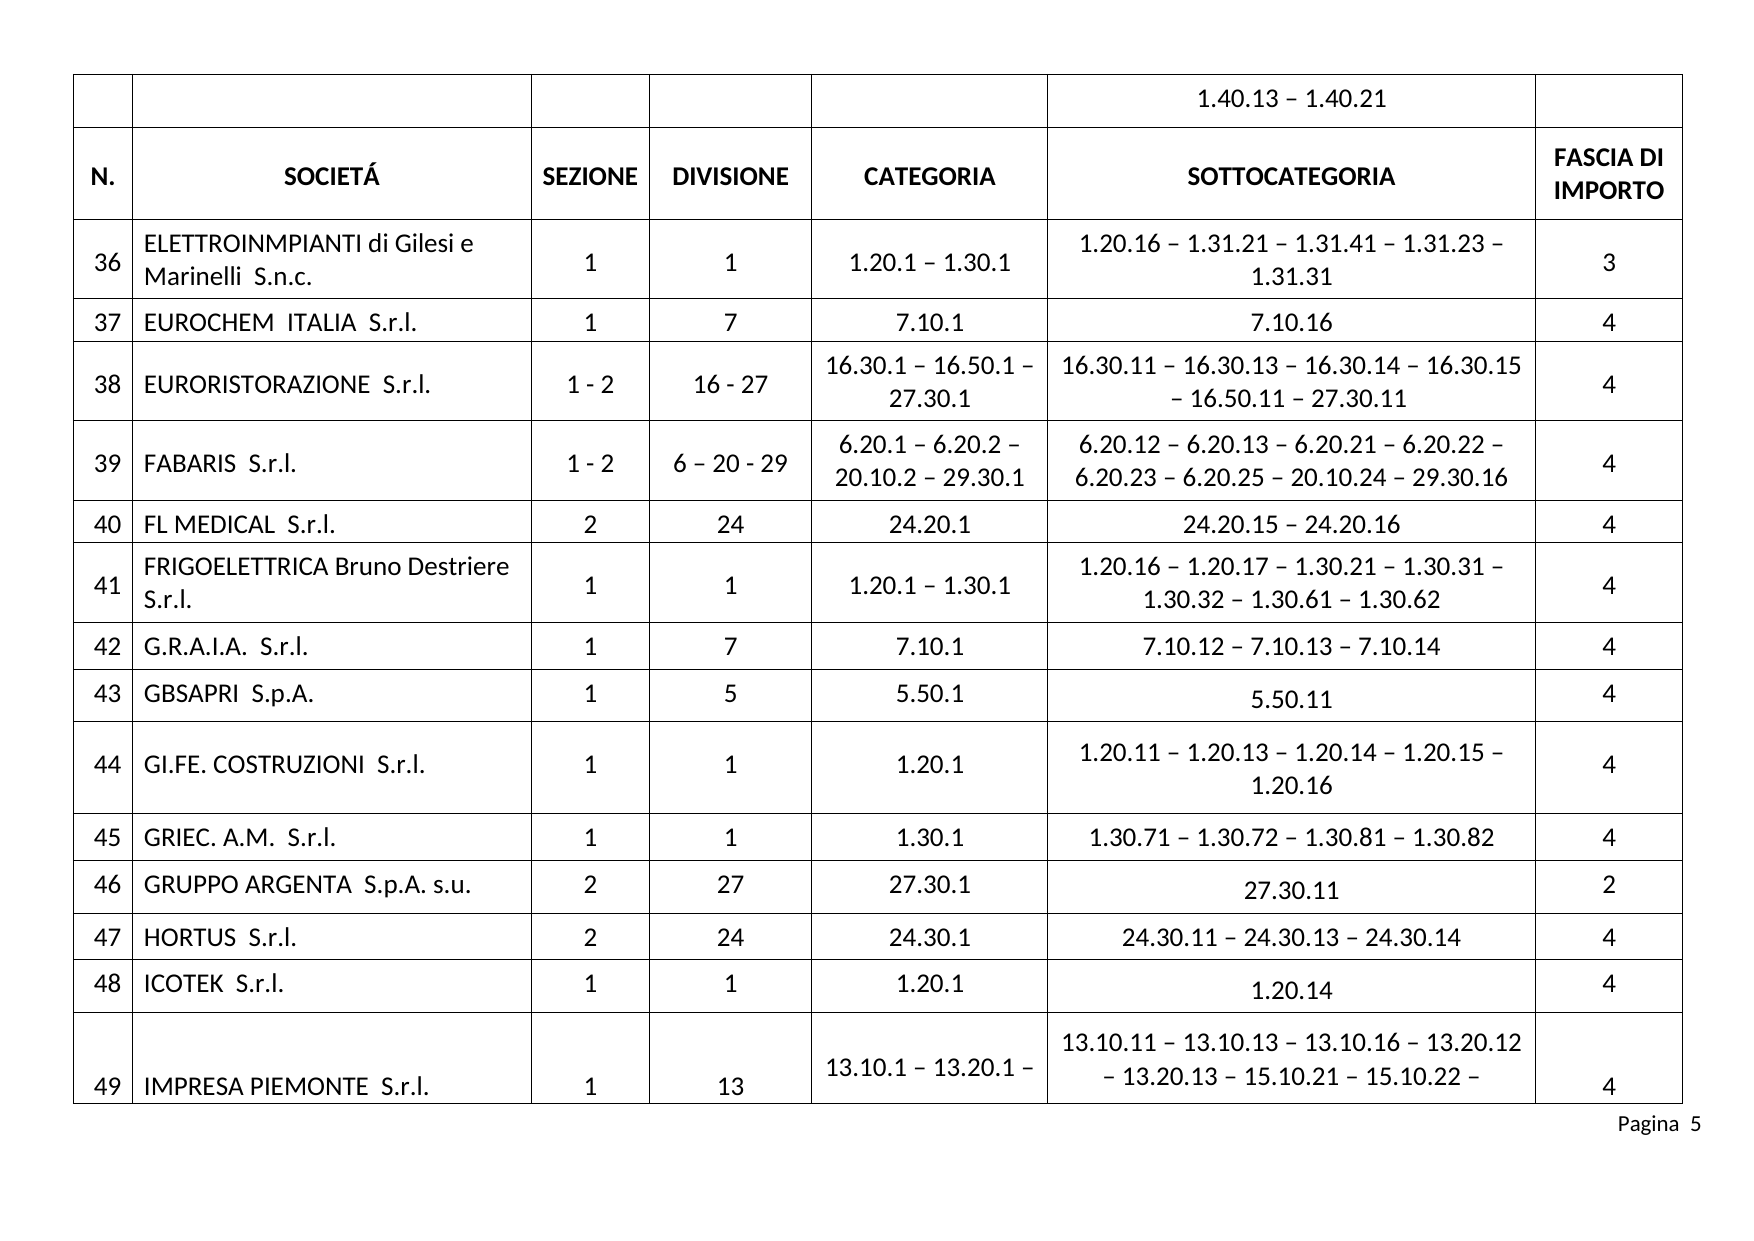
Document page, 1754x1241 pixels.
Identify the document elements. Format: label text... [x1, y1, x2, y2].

table_cell 4 [1536, 421, 1682, 500]
table_cell 1 [532, 299, 649, 341]
table_cell 6.20.12 – 6.20.13 – 6.20.21 – 6.20.22 – 6.20.23 – 6.20.25 – 20.10.24 – 29.30.16 [1048, 421, 1535, 500]
table_cell G.R.A.I.A. S.r.l. [133, 623, 531, 668]
table_cell 43 [74, 670, 132, 721]
table_cell 47 [74, 914, 132, 959]
table_cell 2 [532, 861, 649, 913]
table_cell GI.FE. COSTRUZIONI S.r.l. [133, 722, 531, 813]
table_cell 37 [74, 299, 132, 341]
table_cell SOCIETÁ [133, 128, 531, 219]
table_cell 1.40.13 – 1.40.21 [1048, 75, 1535, 127]
table_cell [1536, 75, 1682, 127]
table_cell 1 [650, 543, 811, 622]
table_cell 1.20.16 – 1.20.17 – 1.30.21 – 1.30.31 – 1.30.32 – 1.30.61 – 1.30.62 [1048, 543, 1535, 622]
table_cell 24.30.1 [812, 914, 1047, 959]
table_cell 40 [74, 501, 132, 542]
table_cell 7.10.16 [1048, 299, 1535, 341]
table_cell 24.20.1 [812, 501, 1047, 542]
table_cell 42 [74, 623, 132, 668]
table_cell 4 [1536, 722, 1682, 813]
table_cell 1 [532, 543, 649, 622]
table_cell 1 [650, 722, 811, 813]
table_cell 7 [650, 623, 811, 668]
table_cell 4 [1536, 814, 1682, 860]
table_cell 5.50.1 [812, 670, 1047, 721]
table_cell 1 [650, 220, 811, 298]
table_cell GBSAPRI S.p.A. [133, 670, 531, 721]
table_cell 1 [532, 623, 649, 668]
table_cell 1.20.11 – 1.20.13 – 1.20.14 – 1.20.15 – 1.20.16 [1048, 722, 1535, 813]
table_cell 1 [532, 670, 649, 721]
table_cell 1.30.1 [812, 814, 1047, 860]
table_cell 27.30.11 [1048, 861, 1535, 913]
table_cell ICOTEK S.r.l. [133, 960, 531, 1012]
table_cell EUROCHEM ITALIA S.r.l. [133, 299, 531, 341]
table_cell 1 [650, 814, 811, 860]
table_cell 1 [650, 960, 811, 1012]
table_cell 3 [1536, 220, 1682, 298]
table_cell 1 [532, 1013, 649, 1102]
table_cell 16.30.11 – 16.30.13 – 16.30.14 – 16.30.15 – 16.50.11 – 27.30.11 [1048, 342, 1535, 420]
table_cell 1.30.71 – 1.30.72 – 1.30.81 – 1.30.82 [1048, 814, 1535, 860]
table_cell 4 [1536, 501, 1682, 542]
table_cell 1 [532, 960, 649, 1012]
table_cell 5.50.11 [1048, 670, 1535, 721]
table_cell [74, 75, 132, 127]
table_cell FABARIS S.r.l. [133, 421, 531, 500]
table_cell 7.10.1 [812, 623, 1047, 668]
table_cell [532, 75, 649, 127]
table_cell 24 [650, 914, 811, 959]
table_cell HORTUS S.r.l. [133, 914, 531, 959]
table_cell 2 [532, 914, 649, 959]
table_cell 6 – 20 - 29 [650, 421, 811, 500]
table_cell 13.10.11 – 13.10.13 – 13.10.16 – 13.20.12 – 13.20.13 – 15.10.21 – 15.10.22 – [1048, 1013, 1535, 1102]
table_cell 1.20.1 [812, 722, 1047, 813]
table_cell 2 [532, 501, 649, 542]
table_cell 49 [74, 1013, 132, 1102]
table_cell 24 [650, 501, 811, 542]
table_cell SOTTOCATEGORIA [1048, 128, 1535, 219]
table_cell 1.20.16 – 1.31.21 – 1.31.41 – 1.31.23 – 1.31.31 [1048, 220, 1535, 298]
table_cell 48 [74, 960, 132, 1012]
table_cell 1 - 2 [532, 342, 649, 420]
table_cell 16.30.1 – 16.50.1 – 27.30.1 [812, 342, 1047, 420]
table_cell 24.20.15 – 24.20.16 [1048, 501, 1535, 542]
table_cell 5 [650, 670, 811, 721]
table_cell 4 [1536, 960, 1682, 1012]
table_cell 16 - 27 [650, 342, 811, 420]
table_cell 24.30.11 – 24.30.13 – 24.30.14 [1048, 914, 1535, 959]
table_cell CATEGORIA [812, 128, 1047, 219]
table_cell 1.20.1 – 1.30.1 [812, 220, 1047, 298]
table_cell 1 - 2 [532, 421, 649, 500]
table_cell 7 [650, 299, 811, 341]
table_cell 13 [650, 1013, 811, 1102]
table_cell 1.20.1 [812, 960, 1047, 1012]
table_cell 1.20.1 – 1.30.1 [812, 543, 1047, 622]
table_cell 38 [74, 342, 132, 420]
table_cell FL MEDICAL S.r.l. [133, 501, 531, 542]
table_cell 39 [74, 421, 132, 500]
table_cell 4 [1536, 623, 1682, 668]
table_cell 7.10.1 [812, 299, 1047, 341]
table_cell 4 [1536, 670, 1682, 721]
table_cell GRIEC. A.M. S.r.l. [133, 814, 531, 860]
table_cell FASCIA DI IMPORTO [1536, 128, 1682, 219]
table_cell 27.30.1 [812, 861, 1047, 913]
table_cell 46 [74, 861, 132, 913]
table_cell IMPRESA PIEMONTE S.r.l. [133, 1013, 531, 1102]
table_cell 6.20.1 – 6.20.2 – 20.10.2 – 29.30.1 [812, 421, 1047, 500]
table_cell 7.10.12 – 7.10.13 – 7.10.14 [1048, 623, 1535, 668]
table_cell 13.10.1 – 13.20.1 – [812, 1013, 1047, 1102]
table_cell 1 [532, 722, 649, 813]
table_cell GRUPPO ARGENTA S.p.A. s.u. [133, 861, 531, 913]
table_cell 45 [74, 814, 132, 860]
table_cell 4 [1536, 342, 1682, 420]
table_cell 4 [1536, 1013, 1682, 1102]
table_cell 41 [74, 543, 132, 622]
table_cell 27 [650, 861, 811, 913]
table_cell 1 [532, 814, 649, 860]
table_cell 1 [532, 220, 649, 298]
table_cell 4 [1536, 299, 1682, 341]
table_cell EURORISTORAZIONE S.r.l. [133, 342, 531, 420]
table_cell 36 [74, 220, 132, 298]
table_cell 4 [1536, 914, 1682, 959]
table_cell [133, 75, 531, 127]
table_cell ELETTROINMPIANTI di Gilesi e Marinelli S.n.c. [133, 220, 531, 298]
table_cell N. [74, 128, 132, 219]
table_cell SEZIONE [532, 128, 649, 219]
table_cell 4 [1536, 543, 1682, 622]
table_cell 1.20.14 [1048, 960, 1535, 1012]
table_cell [650, 75, 811, 127]
table_cell FRIGOELETTRICA Bruno Destriere S.r.l. [133, 543, 531, 622]
table_cell DIVISIONE [650, 128, 811, 219]
table_cell 44 [74, 722, 132, 813]
table_cell [812, 75, 1047, 127]
table_cell 2 [1536, 861, 1682, 913]
